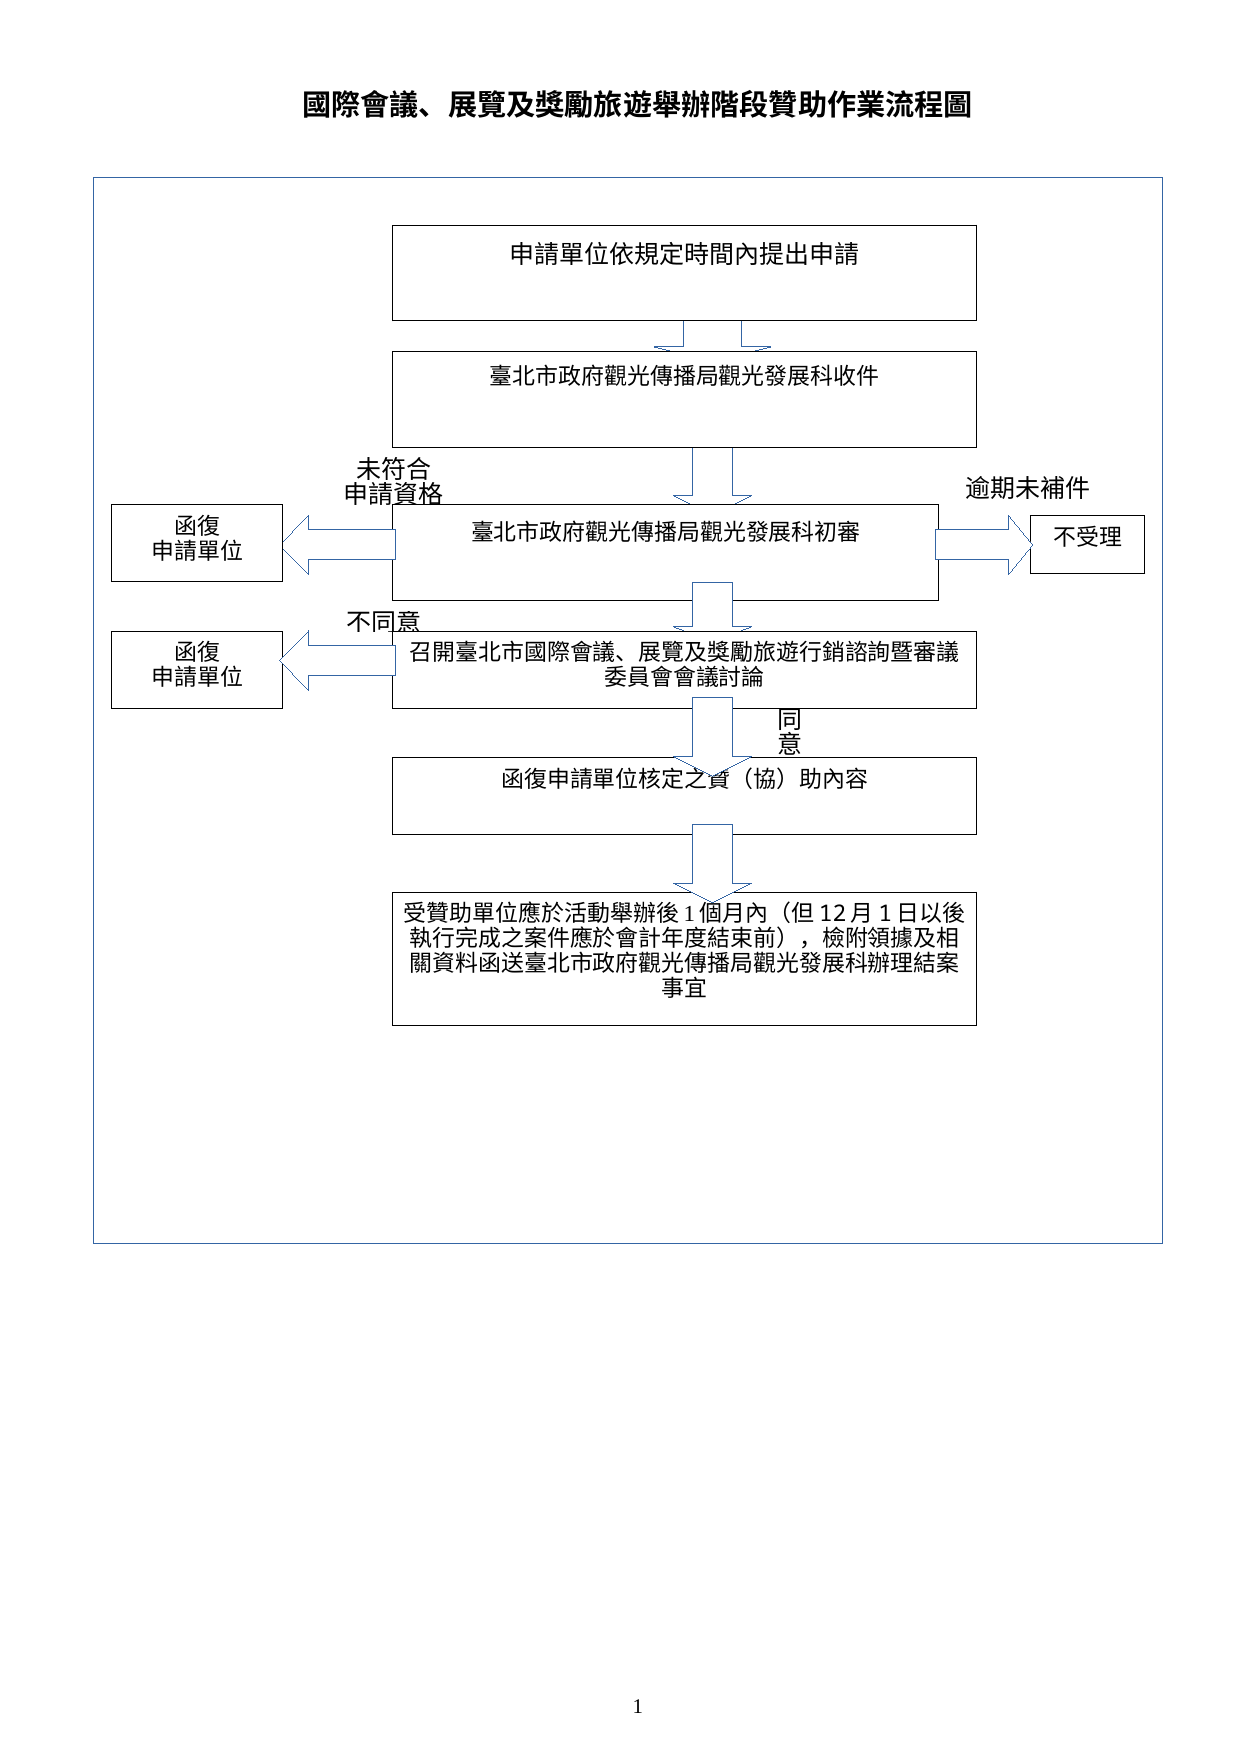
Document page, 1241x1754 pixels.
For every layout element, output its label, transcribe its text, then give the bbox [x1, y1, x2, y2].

text 申請單位 [121, 666, 273, 691]
text 同 [778, 709, 816, 733]
text 受贊助單位應於活動舉辦後1個月內（但12月1日以後執行完成之案件應於會計年度結束前），檢附領據及相關資料函送臺北市政府觀光傳播局觀光發展科辦理結案事宜 [402, 902, 967, 1002]
text 不同意 [394, 611, 460, 631]
text 不同意 [375, 613, 392, 631]
text 召開臺北市國際會議、展覽及獎勵旅遊行銷諮詢暨審議委員會會議討論 [402, 641, 967, 691]
text 臺北市政府觀光傳播局觀光發展科收件 [402, 361, 967, 390]
text 逾期未補件 [965, 477, 1116, 502]
text 國際會議、展覽及獎勵旅遊舉辦階段贊助作業流程圖 [150, 82, 1125, 124]
text 意 [778, 733, 816, 757]
text 函復 [121, 514, 273, 539]
text 函復申請單位核定之贊（協）助內容 [402, 767, 967, 792]
text 申請單位依規定時間內提出申請 [402, 234, 967, 271]
text 不同意 [346, 611, 373, 631]
text 申請單位 [121, 539, 273, 564]
text 申請資格 [328, 483, 460, 508]
text 未符合 [328, 458, 460, 483]
text 臺北市政府觀光傳播局觀光發展科初審 [402, 514, 929, 547]
text 不受理 [1039, 525, 1135, 550]
text 函復 [121, 641, 273, 666]
